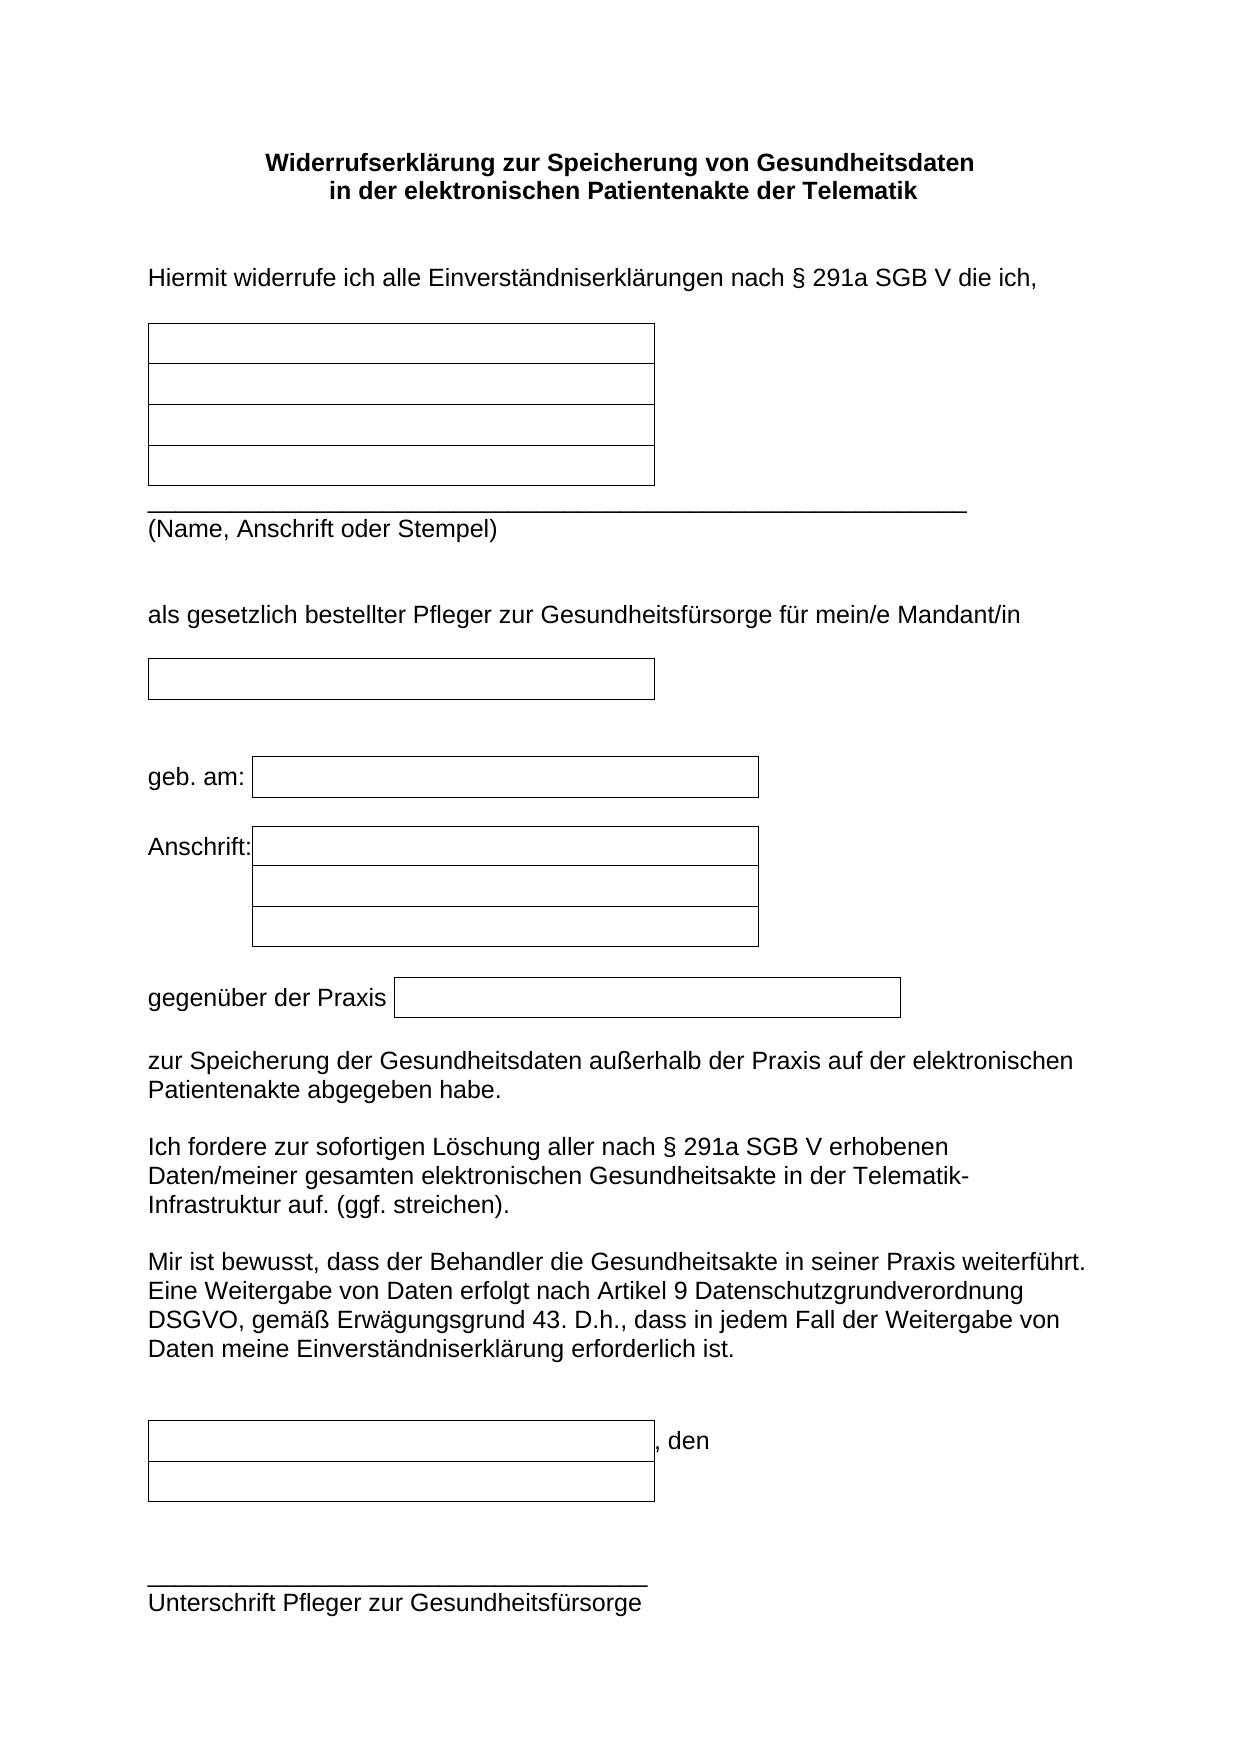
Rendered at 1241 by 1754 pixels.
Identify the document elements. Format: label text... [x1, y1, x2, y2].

text Widerrufserklärung zur Speicherung von Gesundheitsdaten [148, 148, 1093, 176]
text ___________________________________________________________ [148, 486, 1093, 514]
text als gesetzlich bestellter Pfleger zur Gesundheitsfürsorge für mein/e Mandant/in [148, 601, 1093, 629]
text zur Speicherung der Gesundheitsdaten außerhalb der Praxis auf der elektronischen Patientenakte abgegeben habe. [148, 1046, 1093, 1104]
text in der elektronischen Patientenakte der Telematik [148, 176, 1093, 205]
text (Name, Anschrift oder Stempel) [148, 514, 1093, 543]
text geb. am: [148, 756, 252, 797]
text ____________________________________ [148, 1559, 1093, 1588]
text Hiermit widerrufe ich alle Einverständniserklärungen nach § 291a SGB V die ich, [148, 263, 1093, 291]
text [759, 826, 1093, 866]
text Anschrift: [148, 826, 252, 866]
text [901, 977, 1093, 1017]
text Mir ist bewusst, dass der Behandler die Gesundheitsakte in seiner Praxis weiterführt. Eine Weitergabe von Daten erfolgt nach Artikel 9 Datenschutzgrundverordnung DSGVO, gemäß Erwägungsgrund 43. D.h., dass in jedem Fall der Weitergabe von Daten meine Einverständniserklärung erforderlich ist. [148, 1219, 1093, 1362]
text Ich fordere zur sofortigen Löschung aller nach § 291a SGB V erhobenen Daten/meiner gesamten elektronischen Gesundheitsakte in der Telematik-Infrastruktur auf. (ggf. streichen). [148, 1132, 1093, 1219]
text Unterschrift Pfleger zur Gesundheitsfürsorge [148, 1588, 1093, 1616]
text gegenüber der Praxis [148, 977, 394, 1017]
text [759, 756, 1093, 797]
text , den [655, 1420, 1093, 1501]
